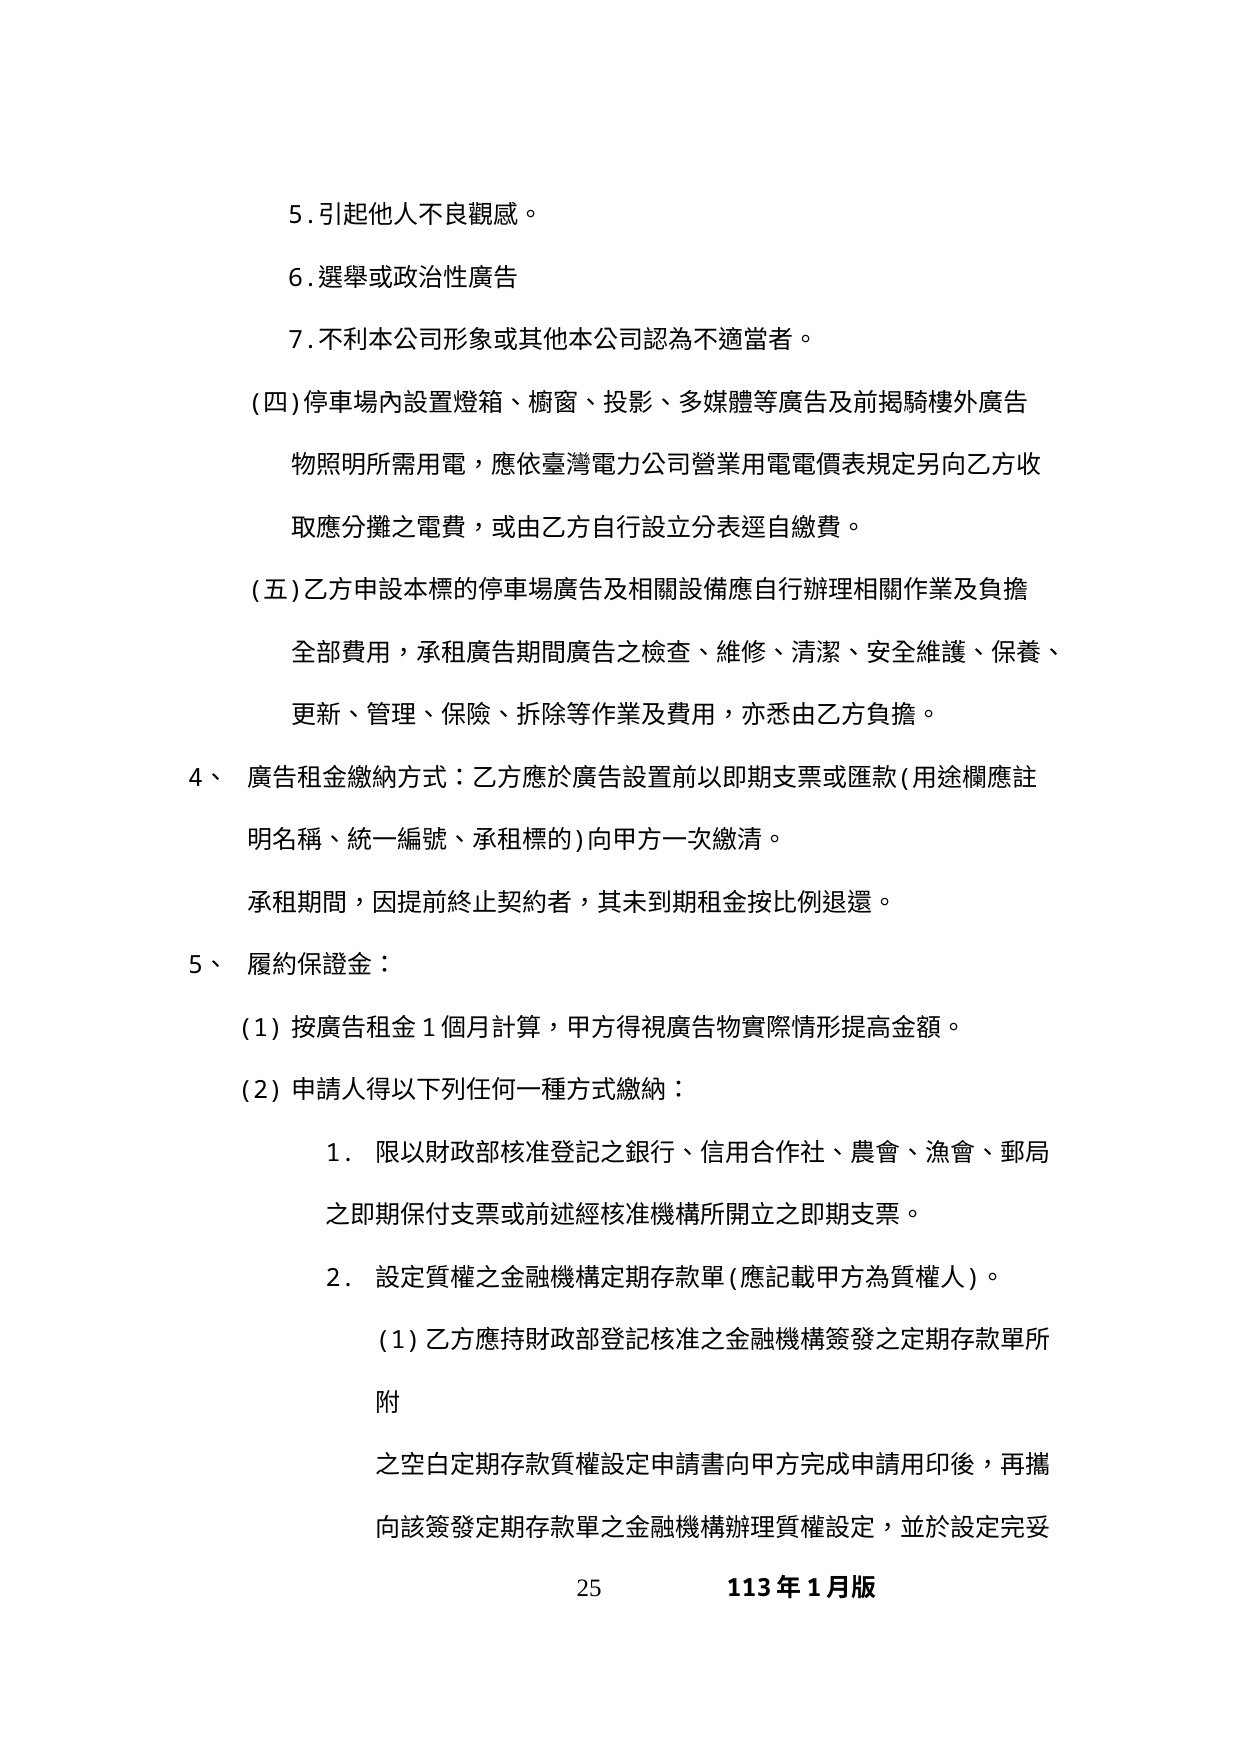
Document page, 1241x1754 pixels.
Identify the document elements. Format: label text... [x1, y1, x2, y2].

text 7.不利本公司形象或其他本公司認為不適當者。 [288, 296, 1052, 359]
text (四)停車場內設置燈箱、櫥窗、投影、多媒體等廣告及前揭騎樓外廣告物照明所需用電，應依臺灣電力公司營業用電電價表規定另向乙方收取應分攤之電費，或由乙方自行設立分表逕自繳費。 [188, 359, 1052, 546]
list 設定質權之金融機構定期存款單(應記載甲方為質權人)。 [325, 1234, 1052, 1296]
text 5.引起他人不良觀感。 [288, 171, 1052, 234]
list 按廣告租金1個月計算，甲方得視廣告物實際情形提高金額。 [238, 984, 1052, 1046]
list 廣告租金繳納方式：乙方應於廣告設置前以即期支票或匯款(用途欄應註明名稱、統一編號、承租標的)向甲方一次繳清。 [188, 734, 1052, 859]
list 履約保證金： [188, 921, 1052, 984]
text (五)乙方申設本標的停車場廣告及相關設備應自行辦理相關作業及負擔全部費用，承租廣告期間廣告之檢查、維修、清潔、安全維護、保養、更新、管理、保險、拆除等作業及費用，亦悉由乙方負擔。 [188, 546, 1052, 734]
text 之空白定期存款質權設定申請書向甲方完成申請用印後，再攜向該簽發定期存款單之金融機構辦理質權設定，並於設定完妥 [375, 1421, 1052, 1546]
list 申請人得以下列任何一種方式繳納： [238, 1046, 1052, 1109]
list 限以財政部核准登記之銀行、信用合作社、農會、漁會、郵局之即期保付支票或前述經核准機構所開立之即期支票。 [325, 1109, 1052, 1234]
list 乙方應持財政部登記核准之金融機構簽發之定期存款單所附 [375, 1296, 1052, 1421]
text 6.選舉或政治性廣告 [288, 234, 1052, 296]
text 承租期間，因提前終止契約者，其未到期租金按比例退還。 [247, 859, 1052, 921]
